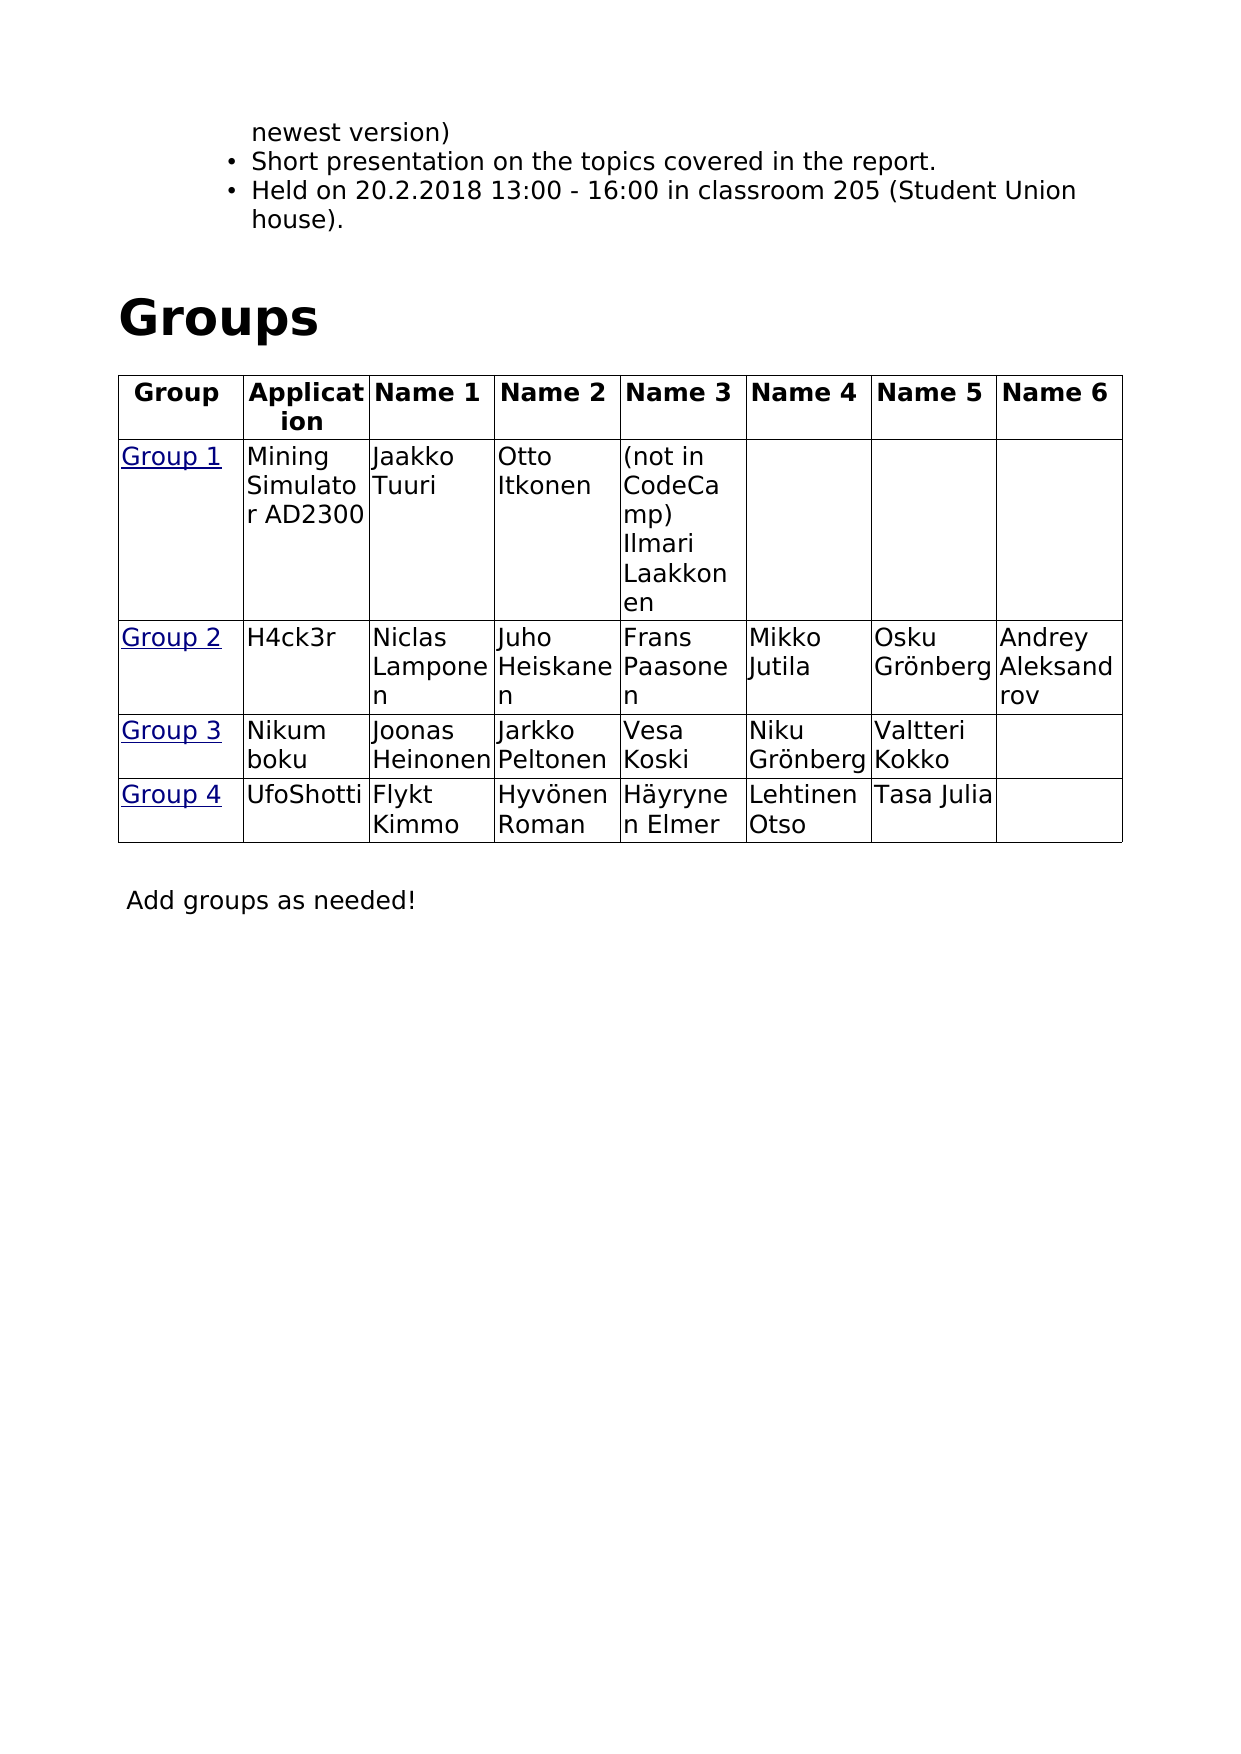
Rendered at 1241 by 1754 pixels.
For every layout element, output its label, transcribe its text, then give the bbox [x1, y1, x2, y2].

table_cell [997, 440, 1122, 620]
table_header Name 2 [495, 376, 620, 439]
table_cell Flykt Kimmo [370, 779, 494, 842]
table_header Name 4 [747, 376, 871, 439]
table_cell Mikko Jutila [747, 621, 871, 713]
table_header Name 6 [997, 376, 1122, 439]
table_header Application [244, 376, 369, 439]
table_cell Osku Grönberg [872, 621, 996, 713]
list Held on 20.2.2018 13:00 - 16:00 in classroom 205 (Student Union house). [236, 176, 1122, 235]
table_cell Jaakko Tuuri [370, 440, 494, 620]
table_cell Tasa Julia [872, 779, 996, 842]
table_cell Valtteri Kokko [872, 715, 996, 778]
table_cell Group 4 [119, 779, 243, 842]
table_cell Jarkko Peltonen [495, 715, 620, 778]
table_cell Hyvönen Roman [495, 779, 620, 842]
table_cell [997, 779, 1122, 842]
table_cell Andrey Aleksandrov [997, 621, 1122, 713]
table_cell Vesa Koski [621, 715, 746, 778]
table_cell Joonas Heinonen [370, 715, 494, 778]
table_header Name 5 [872, 376, 996, 439]
table_cell Lehtinen Otso [747, 779, 871, 842]
table_cell Group 1 [119, 440, 243, 620]
subtitle Groups [118, 289, 1122, 347]
table_cell Nikum boku [244, 715, 369, 778]
table_cell [872, 440, 996, 620]
table_cell Niku Grönberg [747, 715, 871, 778]
table_cell Mining Simulator AD2300 [244, 440, 369, 620]
table_cell Niclas Lamponen [370, 621, 494, 713]
table_cell [747, 440, 871, 620]
table_cell Otto Itkonen [495, 440, 620, 620]
list newest version) [236, 118, 1122, 147]
table_cell Group 3 [119, 715, 243, 778]
table_header Name 1 [370, 376, 494, 439]
table_cell Frans Paasonen [621, 621, 746, 713]
table_cell Häyrynen Elmer [621, 779, 746, 842]
table_header Group [119, 376, 243, 439]
table_cell [997, 715, 1122, 778]
table_cell Group 2 [119, 621, 243, 713]
list Short presentation on the topics covered in the report. [236, 147, 1122, 176]
table_cell (not in CodeCamp) Ilmari Laakkonen [621, 440, 746, 620]
table_header Name 3 [621, 376, 746, 439]
table_cell Juho Heiskanen [495, 621, 620, 713]
table_cell H4ck3r [244, 621, 369, 713]
text Add groups as needed! [118, 857, 1122, 944]
table_cell UfoShotti [244, 779, 369, 842]
